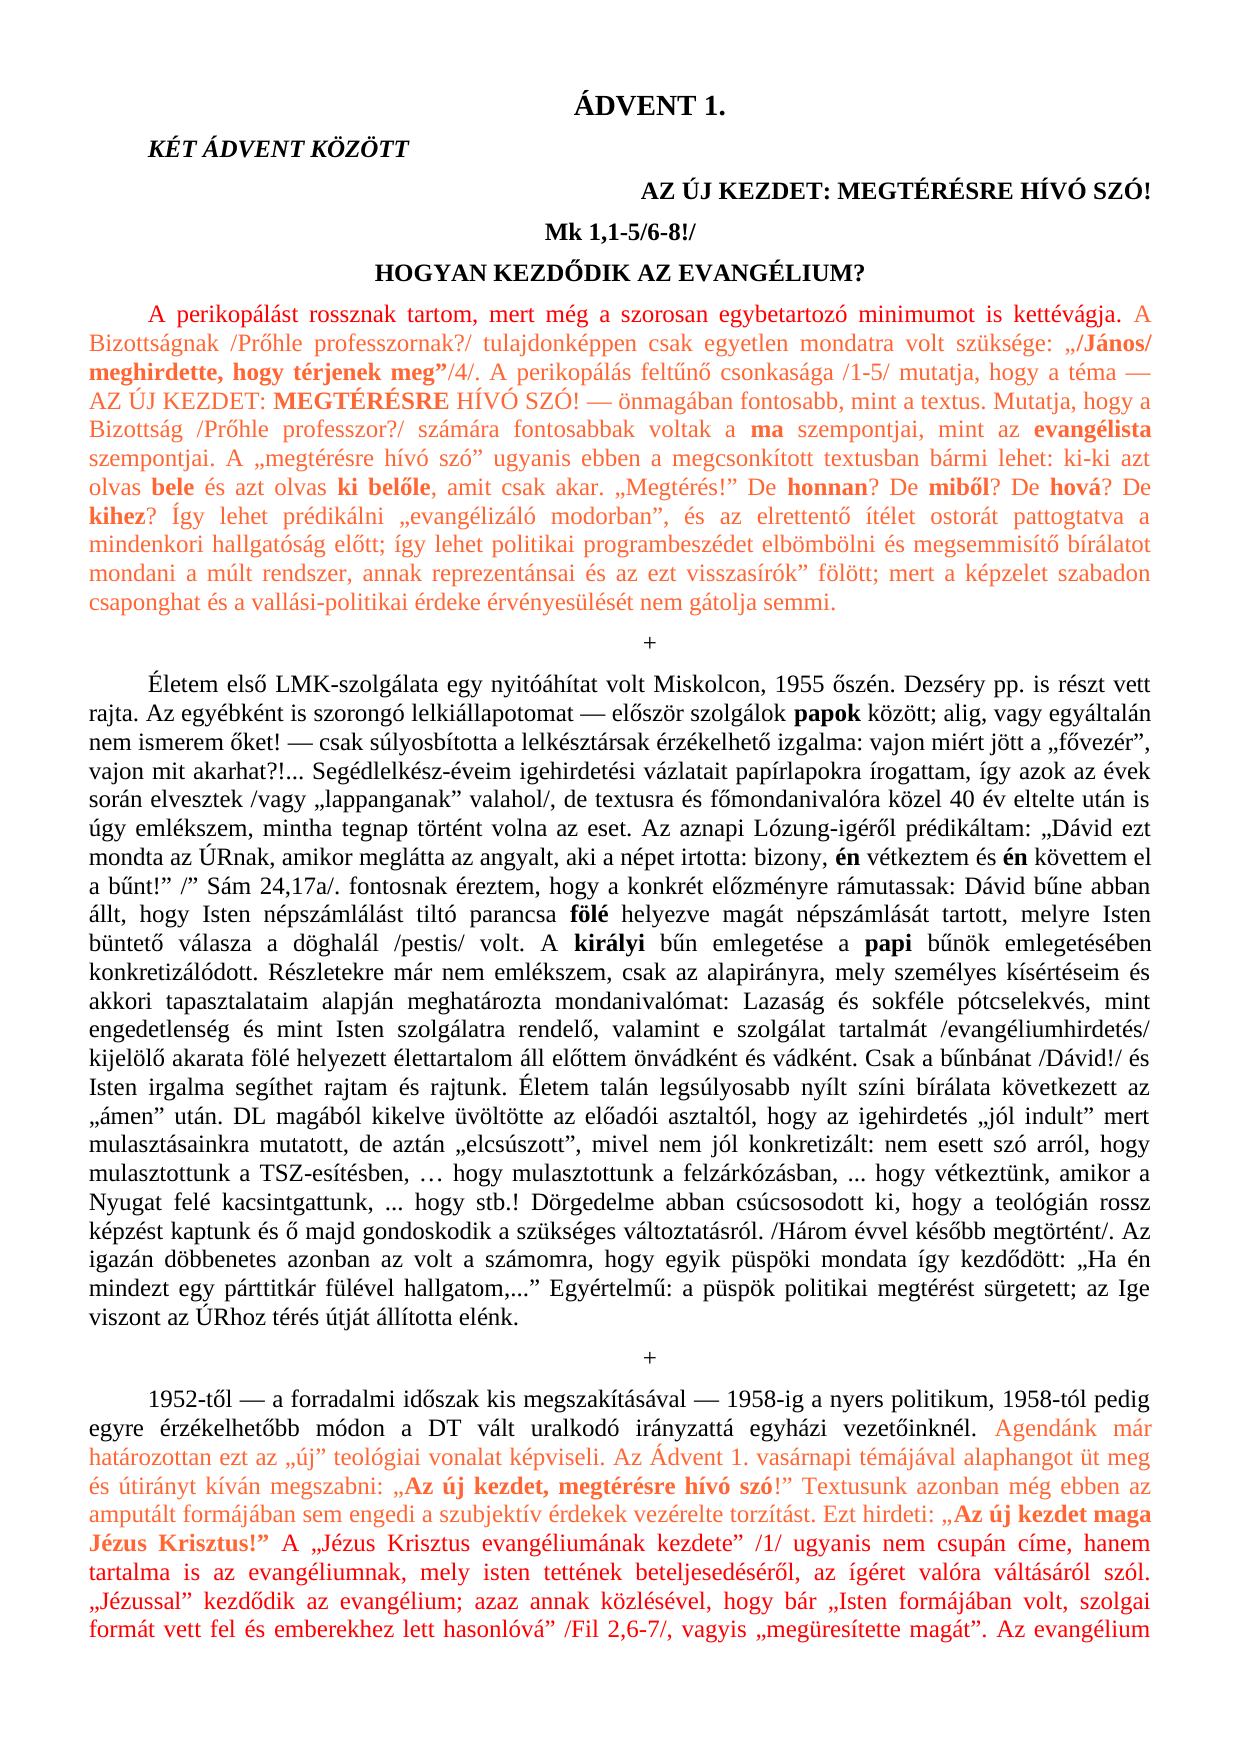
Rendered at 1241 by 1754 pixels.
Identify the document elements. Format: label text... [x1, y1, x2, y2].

text + [88, 628, 1152, 657]
subtitle AZ ÚJ KEZDET: MEGTÉRÉSRE HÍVÓ SZÓ! [148, 176, 1152, 204]
subtitle KÉT ÁDVENT KÖZÖTT [148, 134, 1152, 163]
subtitle Mk 1,1-5/6-8!/ [88, 217, 1152, 246]
text 1952-től ― a forradalmi időszak kis megszakításával ― 1958-ig a nyers politikum, 1958-tól pedig egyre érzékelhetőbb módon a DT vált uralkodó irányzattá egyházi vezetőinknél. Agendánk már határozottan ezt az „új” teológiai vonalat képviseli. Az Ádvent 1. vasárnapi témájával alaphangot üt meg és útirányt kíván megszabni: „Az új kezdet, megtérésre hívó szó!” Textusunk azonban még ebben az amputált formájában sem engedi a szubjektív érdekek vezérelte torzítást. Ezt hirdeti: „Az új kezdet maga Jézus Krisztus!” A „Jézus Krisztus evangéliumának kezdete” /1/ ugyanis nem csupán címe, hanem tartalma is az evangéliumnak, mely isten tettének beteljesedéséről, az ígéret valóra váltásáról szól. „Jézussal” kezdődik az evangélium; azaz annak közlésével, hogy bár „Isten formájában volt, szolgai formát vett fel és emberekhez lett hasonlóvá” /Fil 2,6-7/, vagyis „megüresítette magát”. Az evangélium [88, 1384, 1152, 1643]
text Életem első LMK-szolgálata egy nyitóáhítat volt Miskolcon, 1955 őszén. Dezséry pp. is részt vett rajta. Az egyébként is szorongó lelkiállapotomat ― először szolgálok papok között; alig, vagy egyáltalán nem ismerem őket! ― csak súlyosbította a lelkésztársak érzékelhető izgalma: vajon miért jött a „fővezér”, vajon mit akarhat?!... Segédlelkész-éveim igehirdetési vázlatait papírlapokra írogattam, így azok az évek során elvesztek /vagy „lappanganak” valahol/, de textusra és főmondanivalóra közel 40 év eltelte után is úgy emlékszem, mintha tegnap történt volna az eset. Az aznapi Lózung-igéről prédikáltam: „Dávid ezt mondta az ÚRnak, amikor meglátta az angyalt, aki a népet irtotta: bizony, én vétkeztem és én követtem el a bűnt!” /” Sám 24,17a/. fontosnak éreztem, hogy a konkrét előzményre rámutassak: Dávid bűne abban állt, hogy Isten népszámlálást tiltó parancsa fölé helyezve magát népszámlását tartott, melyre Isten büntető válasza a döghalál /pestis/ volt. A királyi bűn emlegetése a papi bűnök emlegetésében konkretizálódott. Részletekre már nem emlékszem, csak az alapirányra, mely személyes kísértéseim és akkori tapasztalataim alapján meghatározta mondanivalómat: Lazaság és sokféle pótcselekvés, mint engedetlenség és mint Isten szolgálatra rendelő, valamint e szolgálat tartalmát /evangéliumhirdetés/ kijelölő akarata fölé helyezett élettartalom áll előttem önvádként és vádként. Csak a bűnbánat /Dávid!/ és Isten irgalma segíthet rajtam és rajtunk. Életem talán legsúlyosabb nyílt színi bírálata következett az „ámen” után. DL magából kikelve üvöltötte az előadói asztaltól, hogy az igehirdetés „jól indult” mert mulasztásainkra mutatott, de aztán „elcsúszott”, mivel nem jól konkretizált: nem esett szó arról, hogy mulasztottunk a TSZ-esítésben, … hogy mulasztottunk a felzárkózásban, ... hogy vétkeztünk, amikor a Nyugat felé kacsintgattunk, ... hogy stb.! Dörgedelme abban csúcsosodott ki, hogy a teológián rossz képzést kaptunk és ő majd gondoskodik a szükséges változtatásról. /Három évvel később megtörtént/. Az igazán döbbenetes azonban az volt a számomra, hogy egyik püspöki mondata így kezdődött: „Ha én mindezt egy párttitkár fülével hallgatom,...” Egyértelmű: a püspök politikai megtérést sürgetett; az Ige viszont az ÚRhoz térés útját állította elénk. [88, 669, 1152, 1331]
text A perikopálást rossznak tartom, mert még a szorosan egybetartozó minimumot is kettévágja. A Bizottságnak /Prőhle professzornak?/ tulajdonképpen csak egyetlen mondatra volt szüksége: „/János/ meghirdette, hogy térjenek meg”/4/. A perikopálás feltűnő csonkasága /1-5/ mutatja, hogy a téma ― AZ ÚJ KEZDET: MEGTÉRÉSRE HÍVÓ SZÓ! ― önmagában fontosabb, mint a textus. Mutatja, hogy a Bizottság /Prőhle professzor?/ számára fontosabbak voltak a ma szempontjai, mint az evangélista szempontjai. A „megtérésre hívó szó” ugyanis ebben a megcsonkított textusban bármi lehet: ki-ki azt olvas bele és azt olvas ki belőle, amit csak akar. „Megtérés!” De honnan? De miből? De hová? De kihez? Így lehet prédikálni „evangélizáló modorban”, és az elrettentő ítélet ostorát pattogtatva a mindenkori hallgatóság előtt; így lehet politikai programbeszédet elbömbölni és megsemmisítő bírálatot mondani a múlt rendszer, annak reprezentánsai és az ezt visszasírók” fölött; mert a képzelet szabadon csaponghat és a vallási-politikai érdeke érvényesülését nem gátolja semmi. [88, 299, 1152, 616]
text + [88, 1343, 1152, 1372]
subtitle ÁDVENT 1. [148, 88, 1152, 122]
subtitle HOGYAN KEZDŐDIK AZ EVANGÉLIUM? [88, 258, 1152, 287]
